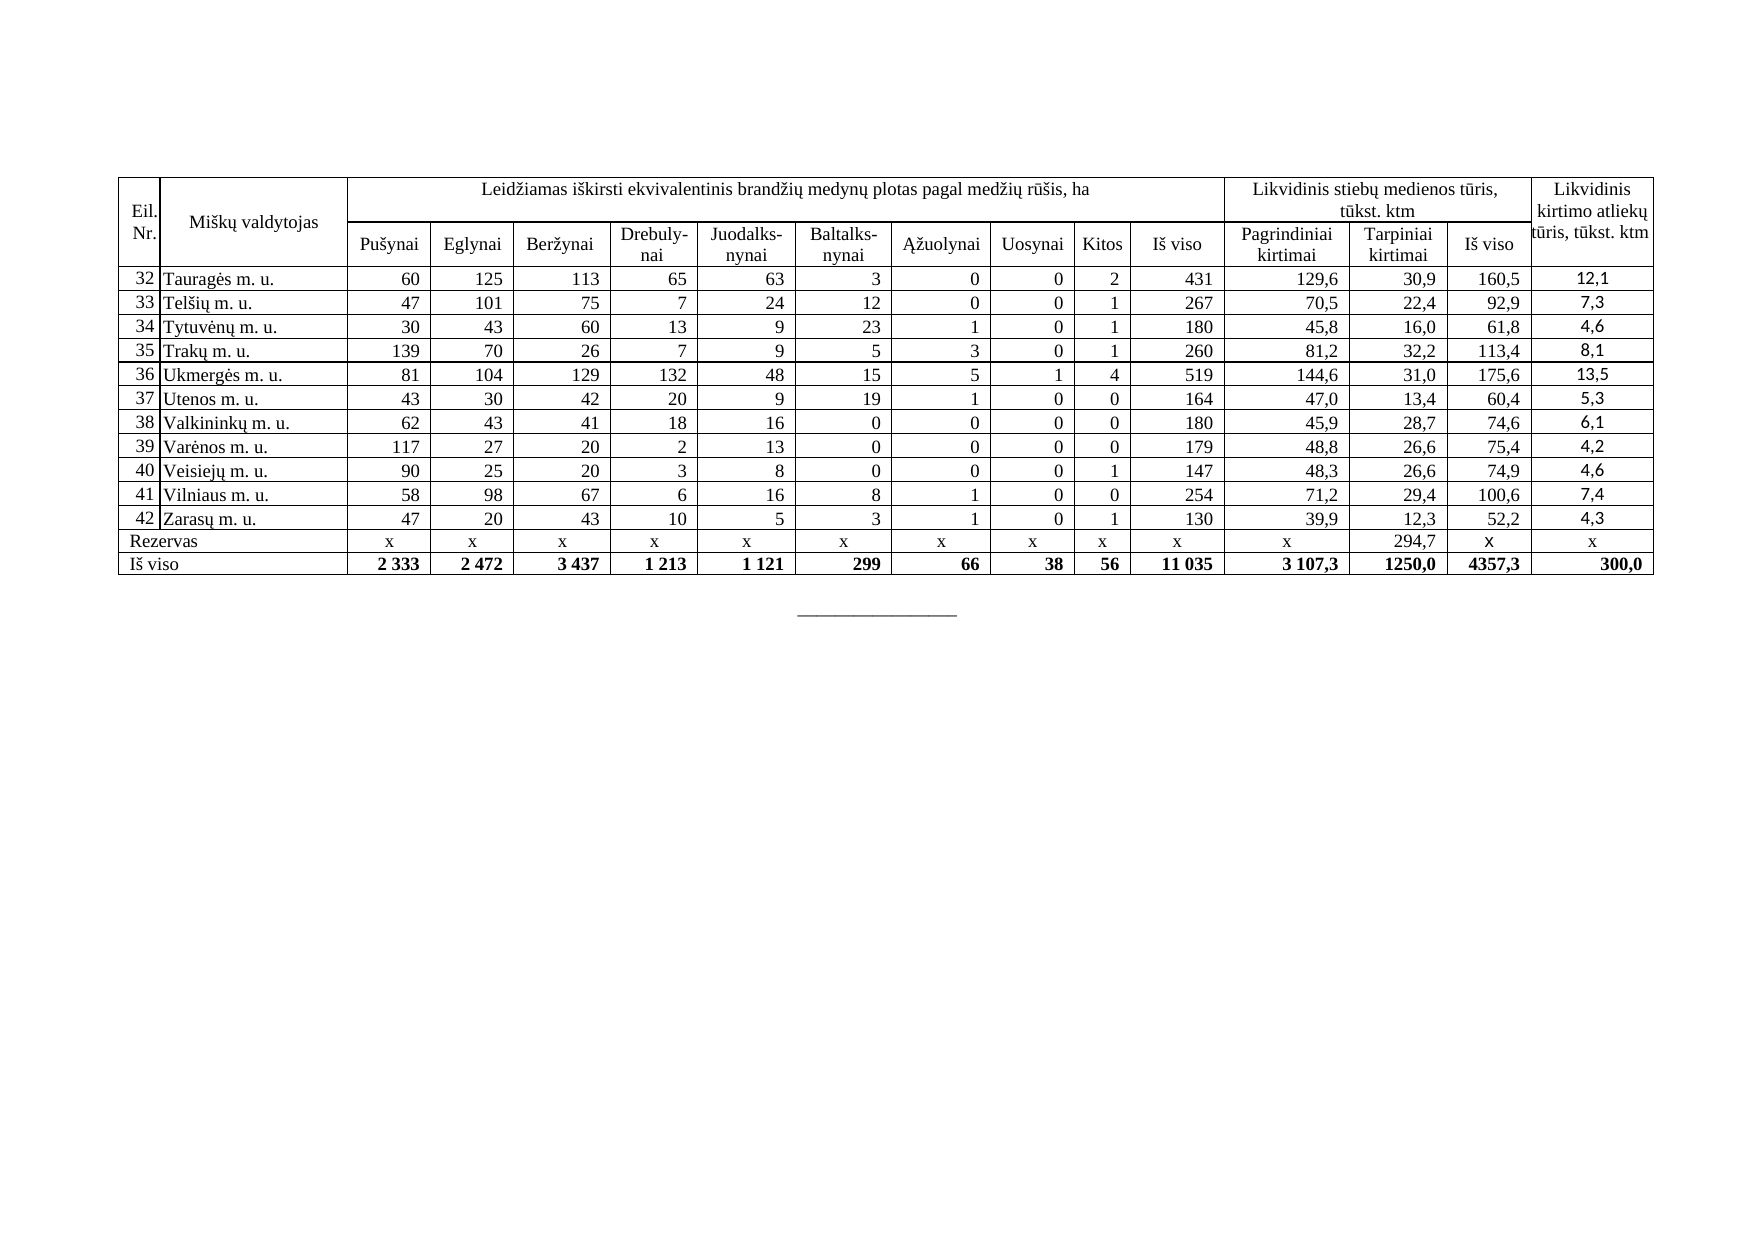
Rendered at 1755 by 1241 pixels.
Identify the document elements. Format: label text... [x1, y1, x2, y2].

table_cell 47 [348, 291, 430, 313]
table_cell 27 [431, 434, 513, 457]
table_cell 20 [611, 386, 697, 409]
table_cell 0 [991, 267, 1074, 289]
table_cell 43 [348, 386, 430, 409]
table_cell 1 [892, 386, 990, 409]
table_cell 33 [119, 291, 159, 313]
table_cell 71,2 [1225, 482, 1349, 505]
table_cell 29,4 [1350, 482, 1447, 505]
table_cell x [611, 530, 697, 552]
table_cell 60 [514, 315, 610, 337]
table_cell Iš viso [119, 553, 347, 574]
table_cell 3 437 [514, 553, 610, 574]
table_cell 1 [1075, 339, 1130, 361]
table_cell 24 [698, 291, 795, 313]
table_cell 70,5 [1225, 291, 1349, 313]
table_cell 4,6 [1532, 458, 1653, 481]
table_cell 28,7 [1350, 410, 1447, 433]
table_cell 25 [431, 458, 513, 481]
table_cell 90 [348, 458, 430, 481]
table_cell 129,6 [1225, 267, 1349, 289]
table_cell 104 [431, 363, 513, 385]
table_cell 7 [611, 291, 697, 313]
table_cell Uosynai [991, 223, 1074, 266]
table_cell 47 [348, 506, 430, 529]
table_cell 70 [431, 339, 513, 361]
table_cell 0 [991, 291, 1074, 313]
table_cell Iš viso [1448, 223, 1531, 266]
table_cell 0 [1075, 386, 1130, 409]
table_cell 294,7 [1350, 530, 1447, 552]
table_cell 3 [796, 506, 891, 529]
table_cell 267 [1131, 291, 1224, 313]
table_cell 48 [698, 363, 795, 385]
table_cell 98 [431, 482, 513, 505]
table_cell 117 [348, 434, 430, 457]
table_cell 30,9 [1350, 267, 1447, 289]
table_cell 8,1 [1532, 339, 1653, 361]
table_cell x [698, 530, 795, 552]
table_cell 74,6 [1448, 410, 1531, 433]
table_cell 41 [119, 482, 159, 505]
table_cell 100,6 [1448, 482, 1531, 505]
table_cell Kitos [1075, 223, 1130, 266]
table_cell 1250,0 [1350, 553, 1447, 574]
table_cell x [1131, 530, 1224, 552]
text _________________ [118, 597, 1636, 618]
table_cell x [892, 530, 990, 552]
table_cell 42 [514, 386, 610, 409]
table_cell x [431, 530, 513, 552]
table_header Miškų valdytojas [161, 178, 347, 266]
table_cell 1 [991, 363, 1074, 385]
table_cell 47,0 [1225, 386, 1349, 409]
table_cell 139 [348, 339, 430, 361]
table_cell Pušynai [348, 223, 430, 266]
table_cell 16,0 [1350, 315, 1447, 337]
table_cell 36 [119, 363, 159, 385]
table_cell 0 [796, 458, 891, 481]
table_cell Rezervas [119, 530, 347, 552]
table_cell 0 [892, 291, 990, 313]
table_cell 132 [611, 363, 697, 385]
table_cell 147 [1131, 458, 1224, 481]
table_cell 41 [514, 410, 610, 433]
table_cell 0 [1075, 434, 1130, 457]
table_cell x [1075, 530, 1130, 552]
table_cell Telšių m. u. [161, 291, 347, 313]
table_cell 26 [514, 339, 610, 361]
table_cell 58 [348, 482, 430, 505]
table_cell 5,3 [1532, 386, 1653, 409]
table_cell 9 [698, 315, 795, 337]
table_cell 18 [611, 410, 697, 433]
table_cell 65 [611, 267, 697, 289]
table_cell 11 035 [1131, 553, 1224, 574]
table_cell 43 [514, 506, 610, 529]
table_cell 20 [514, 458, 610, 481]
table_cell Eglynai [431, 223, 513, 266]
table_cell 5 [796, 339, 891, 361]
table_cell 66 [892, 553, 990, 574]
table_cell 61,8 [1448, 315, 1531, 337]
table_cell 0 [892, 458, 990, 481]
table_cell 125 [431, 267, 513, 289]
table_cell 2 [611, 434, 697, 457]
table_cell 5 [698, 506, 795, 529]
table_cell 26,6 [1350, 458, 1447, 481]
table_cell 37 [119, 386, 159, 409]
table_cell 0 [1075, 410, 1130, 433]
table_cell Tytuvėnų m. u. [161, 315, 347, 337]
table_cell 39,9 [1225, 506, 1349, 529]
table_cell 40 [119, 458, 159, 481]
table_cell 45,9 [1225, 410, 1349, 433]
table_cell 43 [431, 410, 513, 433]
table_cell 7,4 [1532, 482, 1653, 505]
table_cell 0 [892, 267, 990, 289]
table_cell 7,3 [1532, 291, 1653, 313]
table_cell 31,0 [1350, 363, 1447, 385]
table_cell 6 [611, 482, 697, 505]
table_cell 38 [991, 553, 1074, 574]
table_cell 113,4 [1448, 339, 1531, 361]
table_cell 3 107,3 [1225, 553, 1349, 574]
table_cell 254 [1131, 482, 1224, 505]
table_cell 8 [698, 458, 795, 481]
table_cell 3 [796, 267, 891, 289]
table_cell 4,6 [1532, 315, 1653, 337]
table_cell x [991, 530, 1074, 552]
table_header Eil. Nr. [119, 178, 159, 266]
table_cell 32,2 [1350, 339, 1447, 361]
table_cell 67 [514, 482, 610, 505]
table_cell 113 [514, 267, 610, 289]
table_cell Trakų m. u. [161, 339, 347, 361]
table_cell 15 [796, 363, 891, 385]
table_cell 13,4 [1350, 386, 1447, 409]
table_cell Pagrindiniai kirtimai [1225, 223, 1349, 266]
table_cell 0 [991, 434, 1074, 457]
table_cell 130 [1131, 506, 1224, 529]
table_cell 7 [611, 339, 697, 361]
table_cell 300,0 [1532, 553, 1653, 574]
table_cell Valkininkų m. u. [161, 410, 347, 433]
table_cell x [1448, 530, 1531, 552]
table_cell 12,1 [1532, 267, 1653, 289]
table_cell 0 [796, 410, 891, 433]
table_cell 4,2 [1532, 434, 1653, 457]
table_cell 42 [119, 506, 159, 529]
table_cell Tauragės m. u. [161, 267, 347, 289]
table_cell 52,2 [1448, 506, 1531, 529]
table_cell 13 [698, 434, 795, 457]
table_cell 9 [698, 339, 795, 361]
table_cell 1 [1075, 506, 1130, 529]
table_cell 3 [611, 458, 697, 481]
table_cell 1 [892, 506, 990, 529]
table_cell 0 [991, 410, 1074, 433]
table_cell 4357,3 [1448, 553, 1531, 574]
table_cell Tarpiniai kirtimai [1350, 223, 1447, 266]
table_cell 45,8 [1225, 315, 1349, 337]
table_cell Veisiejų m. u. [161, 458, 347, 481]
table_cell 13 [611, 315, 697, 337]
table_cell 1 [892, 315, 990, 337]
table_cell 60,4 [1448, 386, 1531, 409]
table_cell 48,3 [1225, 458, 1349, 481]
table_cell 175,6 [1448, 363, 1531, 385]
table_cell 299 [796, 553, 891, 574]
table_cell 0 [991, 482, 1074, 505]
table_cell 30 [348, 315, 430, 337]
table_cell 63 [698, 267, 795, 289]
table_cell 160,5 [1448, 267, 1531, 289]
table_cell 75 [514, 291, 610, 313]
table_cell 12 [796, 291, 891, 313]
table_cell 26,6 [1350, 434, 1447, 457]
table_cell 431 [1131, 267, 1224, 289]
table_cell 1 [1075, 315, 1130, 337]
table_cell 39 [119, 434, 159, 457]
table_cell 16 [698, 482, 795, 505]
table_cell 0 [1075, 482, 1130, 505]
table_cell 38 [119, 410, 159, 433]
table_cell 4,3 [1532, 506, 1653, 529]
table_cell 0 [991, 315, 1074, 337]
table_cell 1 [892, 482, 990, 505]
table_cell 2 333 [348, 553, 430, 574]
table_cell 180 [1131, 410, 1224, 433]
table_cell 74,9 [1448, 458, 1531, 481]
table_cell 32 [119, 267, 159, 289]
table_cell 75,4 [1448, 434, 1531, 457]
table_cell 1 121 [698, 553, 795, 574]
table_cell x [1225, 530, 1349, 552]
table_cell 2 472 [431, 553, 513, 574]
table_cell 30 [431, 386, 513, 409]
table_cell 35 [119, 339, 159, 361]
table_cell Baltalks-nynai [796, 223, 891, 266]
table_cell 43 [431, 315, 513, 337]
table_cell 6,1 [1532, 410, 1653, 433]
table_cell 1 [1075, 291, 1130, 313]
table_cell 20 [431, 506, 513, 529]
table_cell 519 [1131, 363, 1224, 385]
table_cell 23 [796, 315, 891, 337]
table_cell 19 [796, 386, 891, 409]
table_cell 12,3 [1350, 506, 1447, 529]
table_cell 0 [892, 410, 990, 433]
table_cell 101 [431, 291, 513, 313]
table_cell 9 [698, 386, 795, 409]
table_cell 0 [991, 458, 1074, 481]
table_cell x [348, 530, 430, 552]
table_cell 129 [514, 363, 610, 385]
table_cell 0 [892, 434, 990, 457]
table_cell 2 [1075, 267, 1130, 289]
table_cell 164 [1131, 386, 1224, 409]
table_cell 20 [514, 434, 610, 457]
table_cell 144,6 [1225, 363, 1349, 385]
table_cell 16 [698, 410, 795, 433]
table_cell 48,8 [1225, 434, 1349, 457]
table_cell Drebuly-nai [611, 223, 697, 266]
table_cell 0 [991, 339, 1074, 361]
table_cell 8 [796, 482, 891, 505]
table_cell 180 [1131, 315, 1224, 337]
table_header Likvidinis kirtimo atliekų tūris, tūkst. ktm [1532, 178, 1653, 266]
table_cell Zarasų m. u. [161, 506, 347, 529]
table_cell 34 [119, 315, 159, 337]
table_cell 179 [1131, 434, 1224, 457]
table_cell 92,9 [1448, 291, 1531, 313]
table_cell 22,4 [1350, 291, 1447, 313]
table_cell Ąžuolynai [892, 223, 990, 266]
table_cell 0 [991, 386, 1074, 409]
table_cell 5 [892, 363, 990, 385]
table_header Leidžiamas iškirsti ekvivalentinis brandžių medynų plotas pagal medžių rūšis, ha [348, 178, 1224, 221]
table_cell x [1532, 530, 1653, 552]
table_cell 81 [348, 363, 430, 385]
table_cell Ukmergės m. u. [161, 363, 347, 385]
table_cell Utenos m. u. [161, 386, 347, 409]
table_cell 260 [1131, 339, 1224, 361]
table_cell Beržynai [514, 223, 610, 266]
table_cell 0 [991, 506, 1074, 529]
table_cell 60 [348, 267, 430, 289]
table_cell 81,2 [1225, 339, 1349, 361]
table_cell Vilniaus m. u. [161, 482, 347, 505]
table_cell Juodalks-nynai [698, 223, 795, 266]
table_cell 62 [348, 410, 430, 433]
table_cell 1 213 [611, 553, 697, 574]
table_cell 1 [1075, 458, 1130, 481]
table_cell 56 [1075, 553, 1130, 574]
table_cell 0 [796, 434, 891, 457]
table_cell 3 [892, 339, 990, 361]
table_cell 13,5 [1532, 363, 1653, 385]
table_cell x [514, 530, 610, 552]
table_cell 4 [1075, 363, 1130, 385]
table_header Likvidinis stiebų medienos tūris, tūkst. ktm [1225, 178, 1531, 221]
table_cell Iš viso [1131, 223, 1224, 266]
table_cell x [796, 530, 891, 552]
table_cell Varėnos m. u. [161, 434, 347, 457]
table_cell 10 [611, 506, 697, 529]
